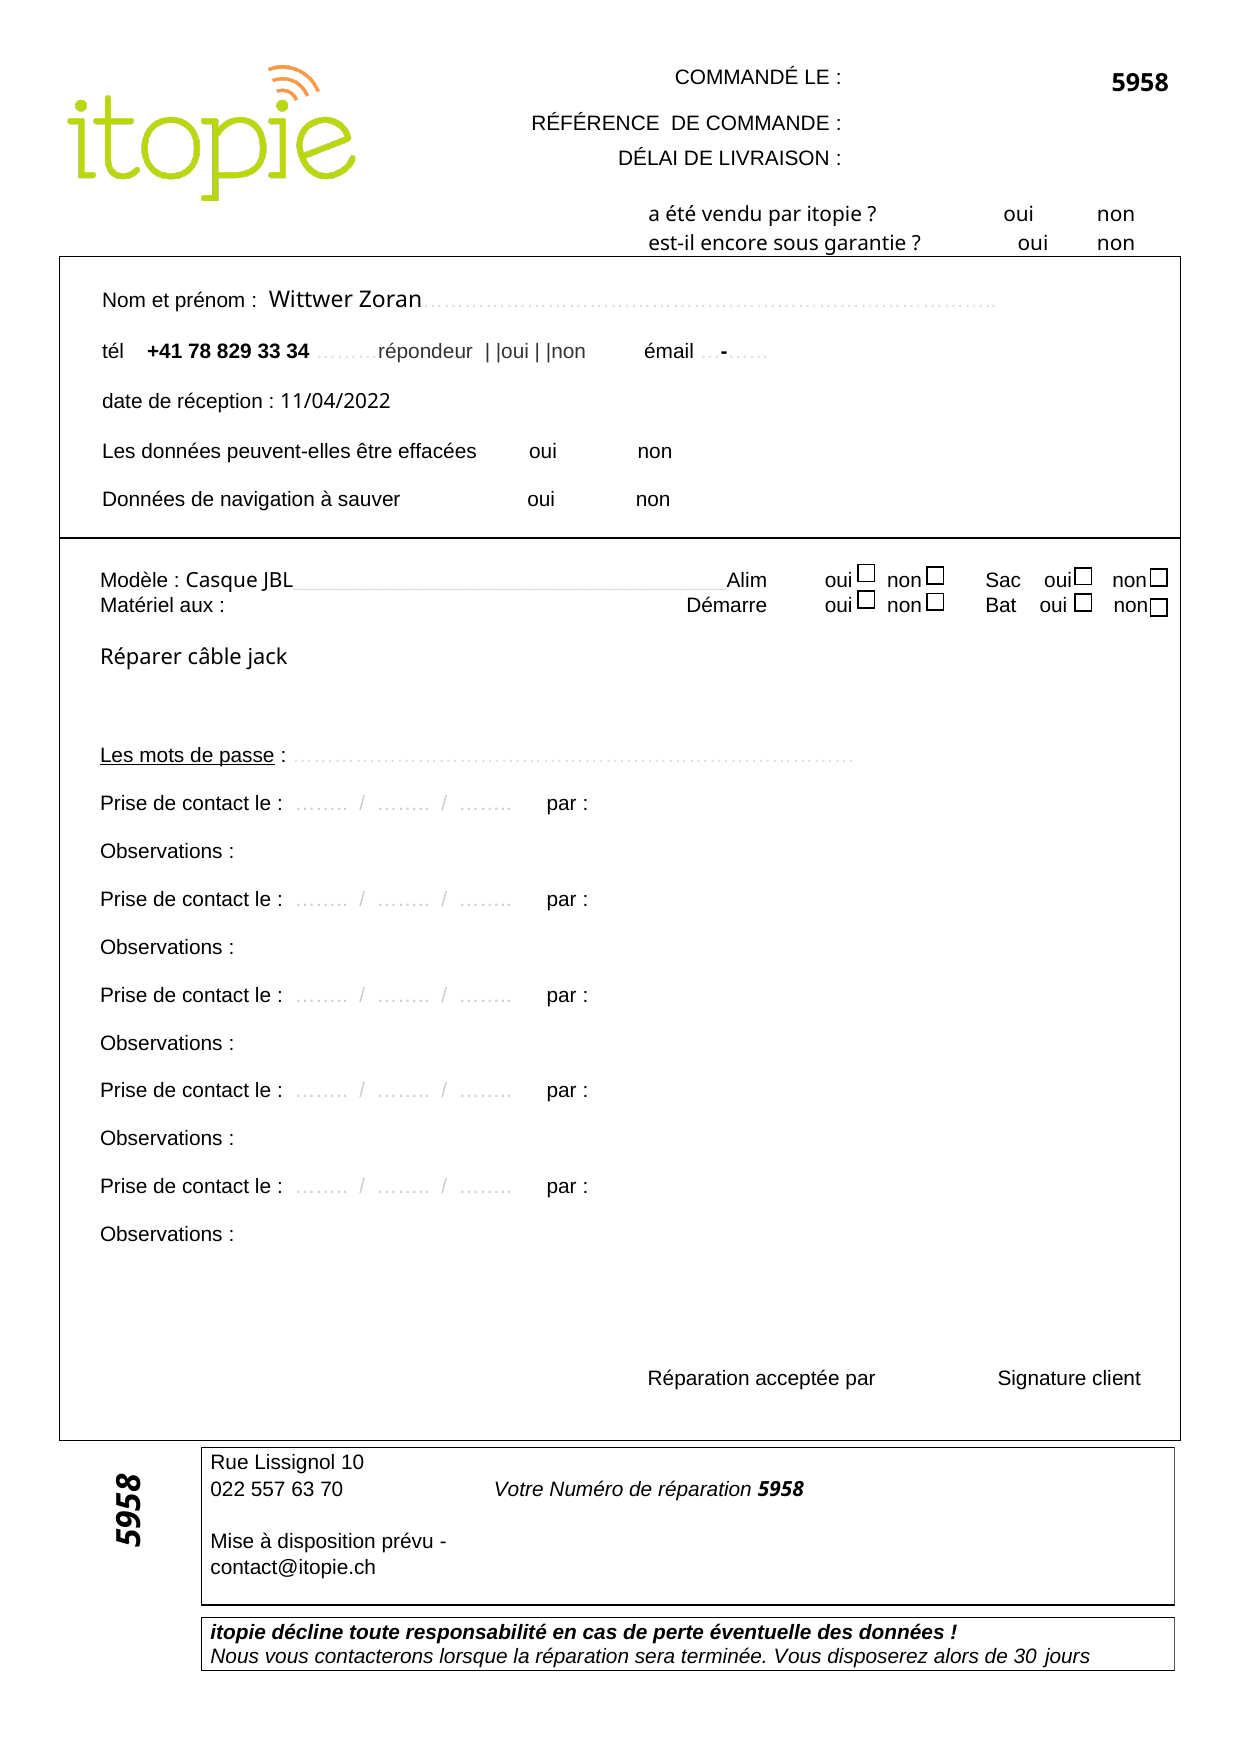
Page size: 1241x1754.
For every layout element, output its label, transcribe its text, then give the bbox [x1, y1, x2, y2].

text Réparation acceptée par Signature client [60, 1363, 1180, 1390]
table_cell DÉLAI DE LIVRAISON : [490, 140, 847, 175]
text Modèle : Casque JBL Alim oui non Sac oui non [60, 562, 856, 590]
picture [67, 65, 356, 201]
text Matériel aux : Démarre oui non Bat oui non [60, 590, 1180, 617]
text Réparer câble jack [60, 638, 1180, 671]
table_cell RÉFÉRENCE DE COMMANDE : [490, 105, 847, 140]
text est-il encore sous garantie ? oui non [59, 228, 1181, 256]
table_cell [847, 105, 1180, 140]
text Modèle : Casque JBL Alim oui non Sac oui non [948, 562, 1180, 590]
text Observations : [60, 1219, 1180, 1246]
text Prise de contact le : …….. / …….. / …….. par : [60, 1171, 1180, 1198]
text a été vendu par itopie ? oui non [59, 199, 1181, 228]
table_header 5958 [59, 1441, 195, 1677]
text Modèle : Casque JBL Alim oui non Sac oui non [879, 562, 925, 590]
text Prise de contact le : …….. / …….. / …….. par : [60, 883, 1180, 911]
table_cell itopie décline toute responsabilité en cas de perte éventuelle des données ! Nous vous contacterons lorsque la réparation sera terminée. Vous disposerez alors de 30 jours [195, 1611, 1180, 1677]
text Prise de contact le : …….. / …….. / …….. par : [60, 1075, 1180, 1102]
text Prise de contact le : …….. / …….. / …….. par : [60, 788, 1180, 815]
table_cell [847, 140, 1180, 175]
table_header Rue Lissignol 10 022 557 63 70 Votre Numéro de réparation 5958 Mise à disposition prévu - contact@itopie.ch [195, 1441, 1180, 1611]
text Les données peuvent-elles être effacées oui non [60, 436, 1180, 463]
text tél +41 78 829 33 34 ………répondeur | |oui | |non émail …-…… [60, 335, 1180, 362]
text Les mots de passe : ……………………………………………………………………… [60, 740, 1180, 767]
text Données de navigation à sauver oui non [60, 484, 1180, 511]
text Prise de contact le : …….. / …….. / …….. par : [60, 979, 1180, 1006]
text Observations : [60, 836, 1180, 863]
text date de réception : 11/04/2022 [60, 383, 1180, 415]
table_header COMMANDÉ LE : [490, 59, 847, 104]
text Observations : [60, 1123, 1180, 1150]
text Observations : [60, 931, 1180, 958]
table_header 5958 [847, 59, 1180, 104]
text Observations : [60, 1027, 1180, 1054]
text Nom et prénom : Wittwer Zoran……………………………………………………………………….. [60, 280, 1180, 314]
